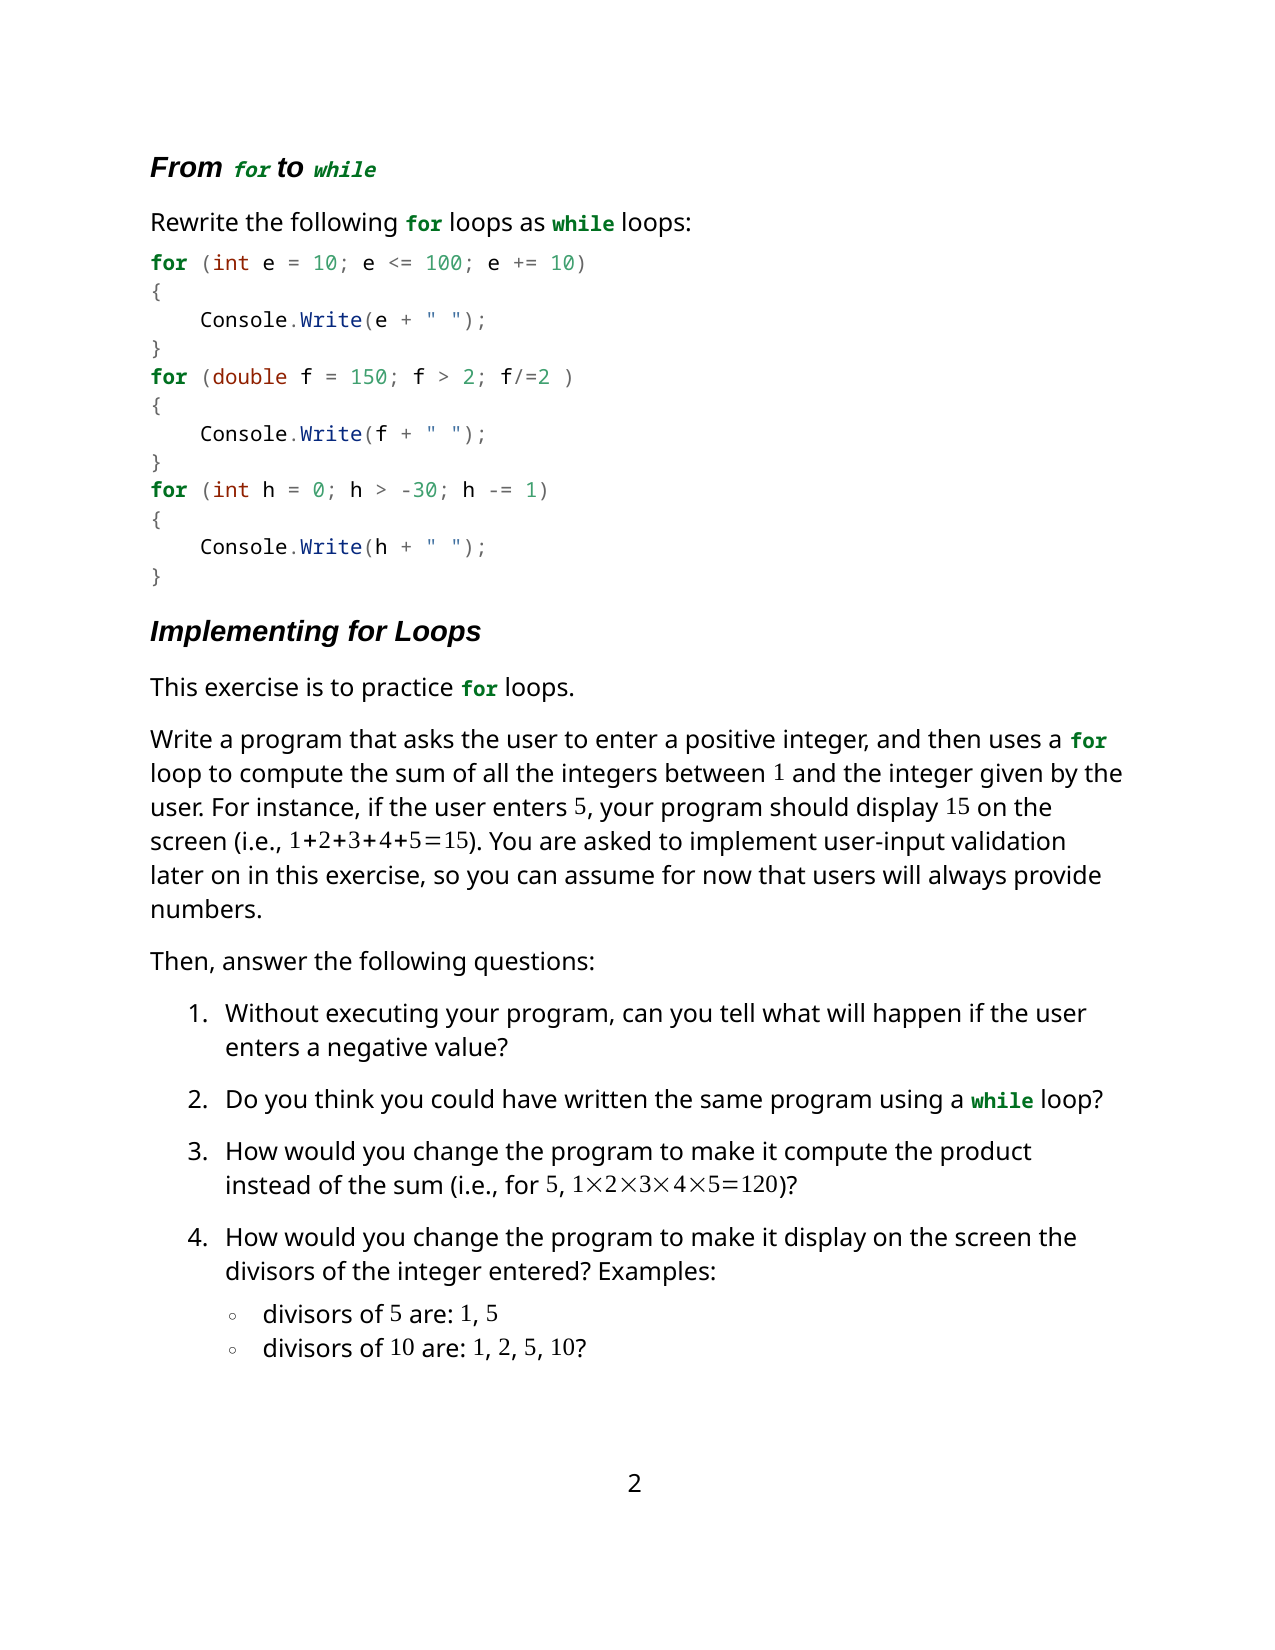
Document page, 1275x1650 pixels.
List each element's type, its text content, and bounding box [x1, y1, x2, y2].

subtitle Implementing for Loops [150, 614, 1125, 648]
text { [150, 276, 1125, 305]
text Then, answer the following questions: [150, 943, 1125, 978]
text for (int e = 10; e <= 100; e += 10) [150, 248, 1125, 276]
text Console.Write(h + " "); [150, 532, 1125, 561]
list Do you think you could have written the same program using a while loop? [187, 1082, 1125, 1116]
text } [150, 333, 1125, 362]
text } [150, 561, 1125, 589]
list divisors of are: , [225, 1297, 1125, 1331]
subtitle From for to while [150, 150, 1125, 183]
text Console.Write(f + " "); [150, 419, 1125, 447]
text } [150, 447, 1125, 476]
text { [150, 390, 1125, 419]
list Without executing your program, can you tell what will happen if the user enters a negative value? [187, 996, 1125, 1064]
text { [150, 504, 1125, 532]
text This exercise is to practice for loops. [150, 669, 1125, 703]
text Console.Write(e + " "); [150, 305, 1125, 333]
list How would you change the program to make it compute the product instead of the sum (i.e., for , )? [187, 1133, 1125, 1202]
text Write a program that asks the user to enter a positive integer, and then uses a for loop to compute the sum of all the integers between and the integer given by the user. For instance, if the user enters , your program should display on the screen (i.e., ). You are asked to implement user-input validation later on in this exercise, so you can assume for now that users will always provide numbers. [150, 721, 1125, 926]
list divisors of are: , , , ? [225, 1331, 1125, 1365]
text Rewrite the following for loops as while loops: [150, 205, 1125, 239]
text for (int h = 0; h > -30; h -= 1) [150, 476, 1125, 504]
text for (double f = 150; f > 2; f/=2 ) [150, 362, 1125, 390]
list How would you change the program to make it display on the screen the divisors of the integer entered? Examples: [187, 1219, 1125, 1288]
